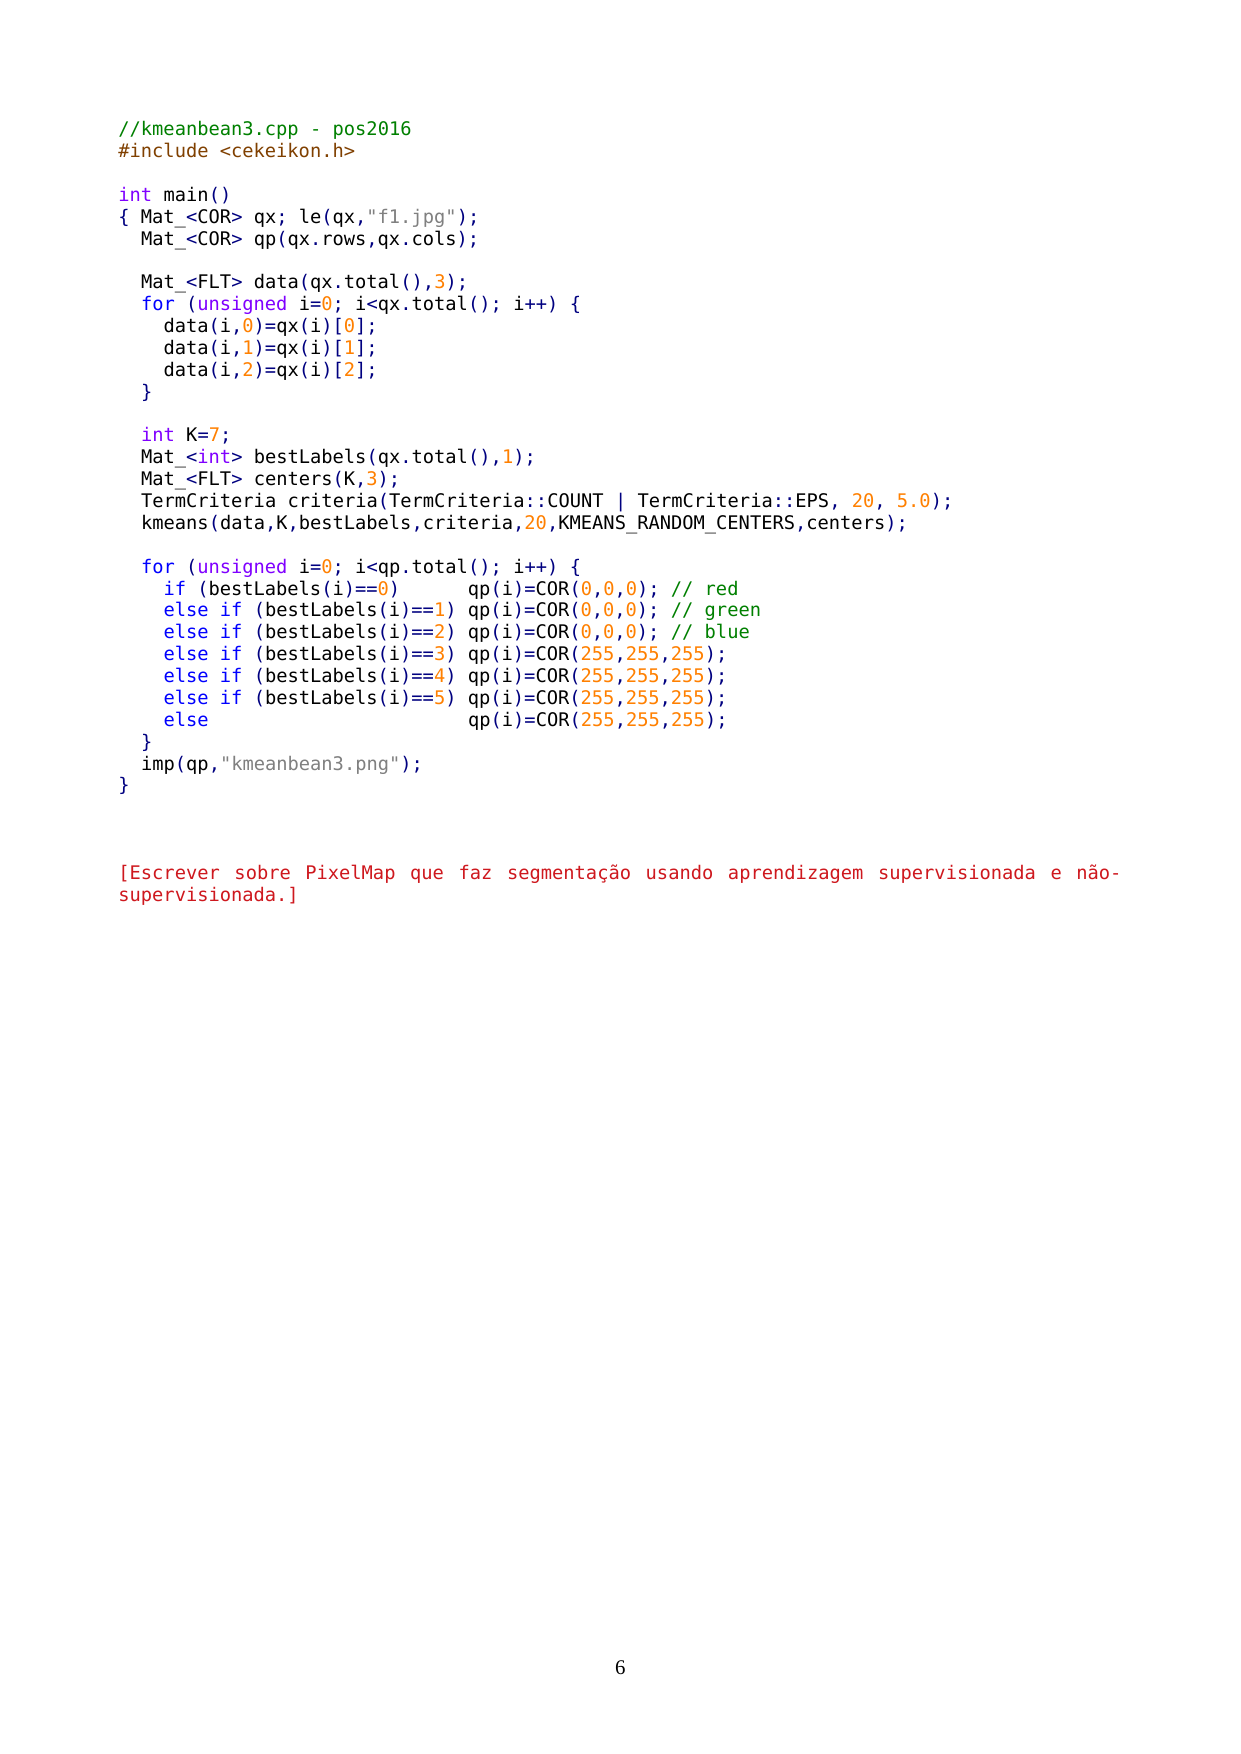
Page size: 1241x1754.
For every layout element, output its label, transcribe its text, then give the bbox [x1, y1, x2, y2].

text for (unsigned i=0; i<qp.total(); i++) { [118, 556, 1122, 577]
text } [118, 774, 1122, 796]
text data(i,0)=qx(i)[0]; [118, 315, 1122, 337]
text for (unsigned i=0; i<qx.total(); i++) { [118, 293, 1122, 315]
text else qp(i)=COR(255,255,255); [118, 709, 1122, 731]
text int main() [118, 184, 1122, 206]
text Mat_<FLT> data(qx.total(),3); [118, 271, 1122, 293]
text else if (bestLabels(i)==1) qp(i)=COR(0,0,0); // green [118, 599, 1122, 621]
text Mat_<COR> qp(qx.rows,qx.cols); [118, 227, 1122, 249]
text data(i,1)=qx(i)[1]; [118, 337, 1122, 359]
text //kmeanbean3.cpp - pos2016 [118, 118, 1122, 140]
text imp(qp,"kmeanbean3.png"); [118, 752, 1122, 774]
text kmeans(data,K,bestLabels,criteria,20,KMEANS_RANDOM_CENTERS,centers); [118, 512, 1122, 534]
text } [118, 381, 1122, 402]
text data(i,2)=qx(i)[2]; [118, 359, 1122, 381]
text #include <cekeikon.h> [118, 140, 1122, 162]
text else if (bestLabels(i)==5) qp(i)=COR(255,255,255); [118, 687, 1122, 709]
text [Escrever sobre PixelMap que faz segmentação usando aprendizagem supervisionada e não-supervisionada.] [118, 862, 1122, 906]
text else if (bestLabels(i)==3) qp(i)=COR(255,255,255); [118, 643, 1122, 665]
text } [118, 731, 1122, 752]
text else if (bestLabels(i)==4) qp(i)=COR(255,255,255); [118, 665, 1122, 687]
text TermCriteria criteria(TermCriteria::COUNT | TermCriteria::EPS, 20, 5.0); [118, 490, 1122, 512]
text { Mat_<COR> qx; le(qx,"f1.jpg"); [118, 206, 1122, 227]
text Mat_<int> bestLabels(qx.total(),1); [118, 446, 1122, 468]
text else if (bestLabels(i)==2) qp(i)=COR(0,0,0); // blue [118, 621, 1122, 643]
text Mat_<FLT> centers(K,3); [118, 468, 1122, 490]
text int K=7; [118, 424, 1122, 446]
text if (bestLabels(i)==0) qp(i)=COR(0,0,0); // red [118, 577, 1122, 599]
